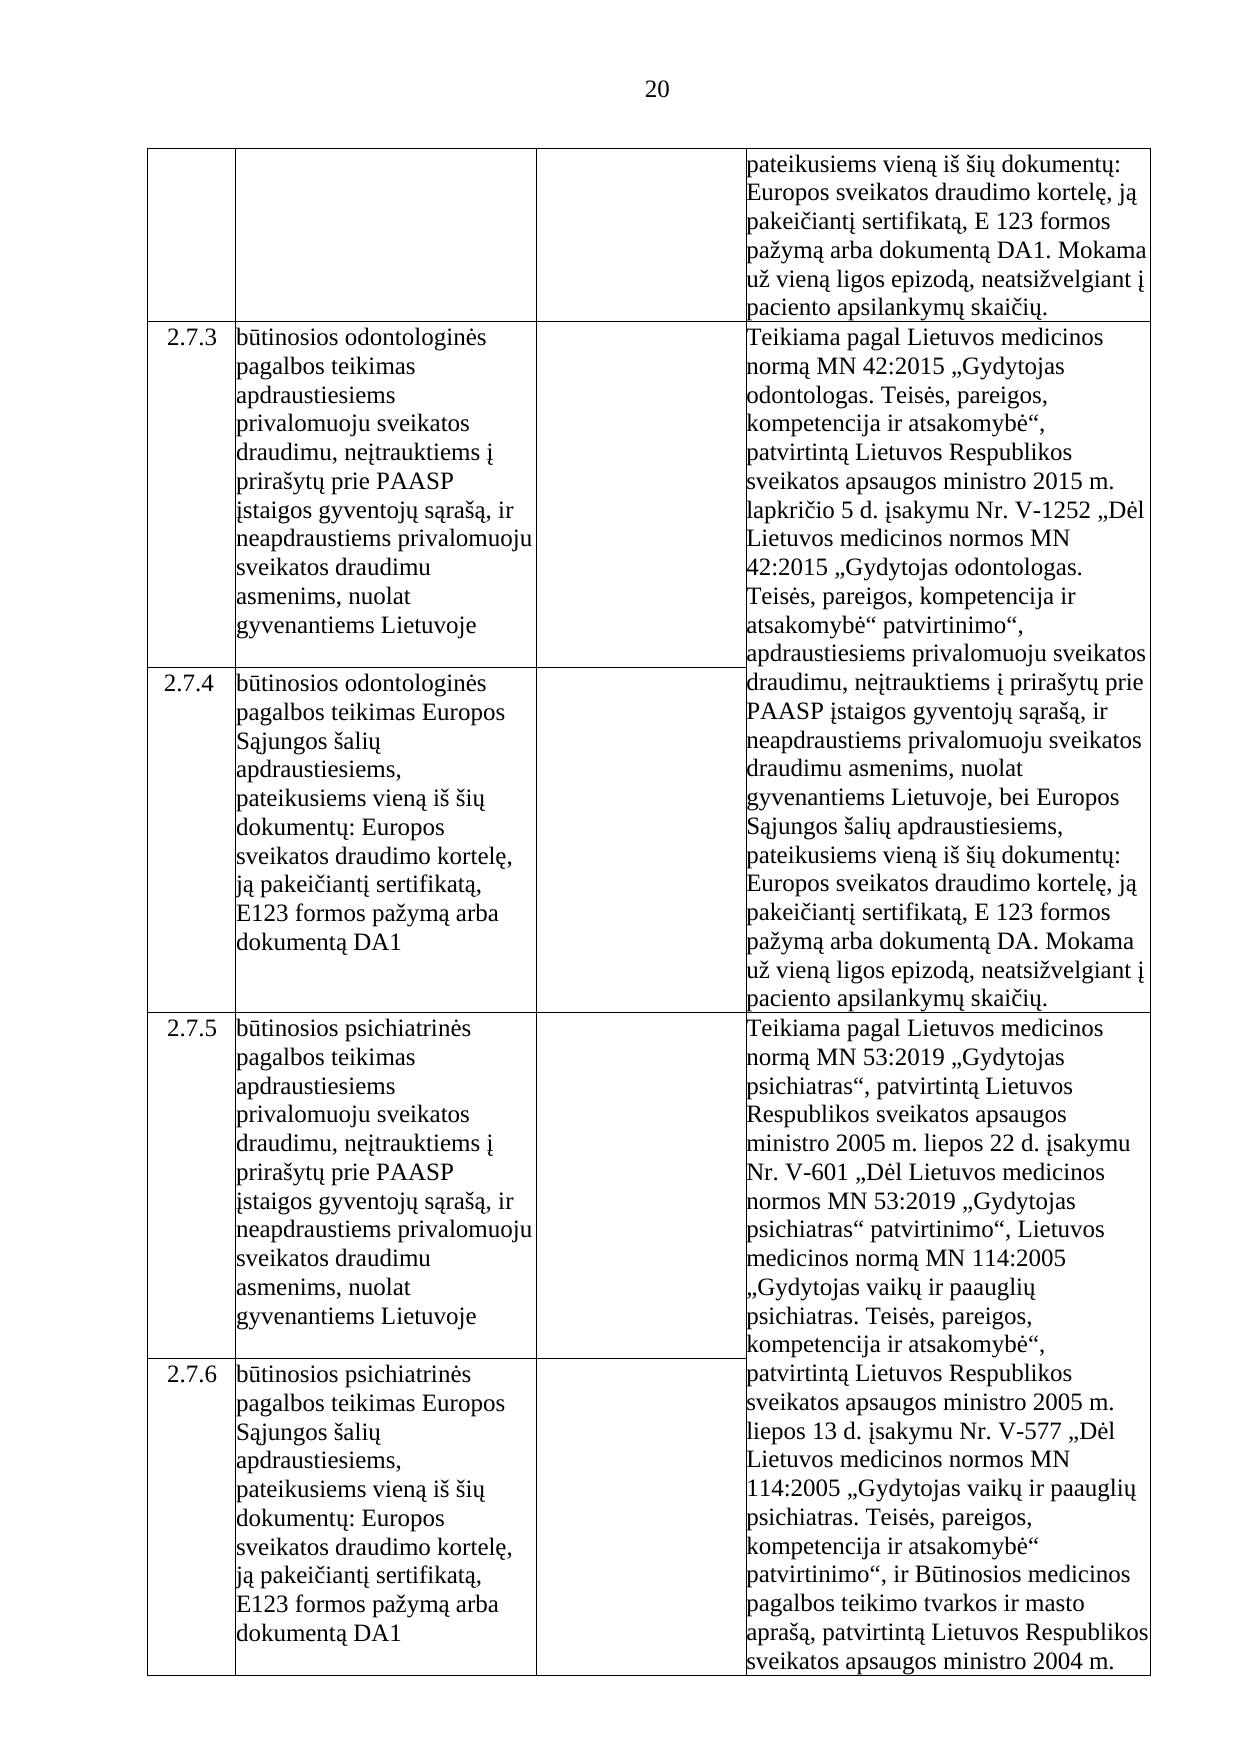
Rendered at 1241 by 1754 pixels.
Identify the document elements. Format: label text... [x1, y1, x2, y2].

table_cell [537, 149, 746, 321]
table_cell [537, 322, 746, 667]
table_cell Teikiama pagal Lietuvos medicinos normą MN 42:2015 „Gydytojas odontologas. Teisės, pareigos, kompetencija ir atsakomybė“, patvirtintą Lietuvos Respublikos sveikatos apsaugos ministro 2015 m. lapkričio 5 d. įsakymu Nr. V-1252 „Dėl Lietuvos medicinos normos MN 42:2015 „Gydytojas odontologas. Teisės, pareigos, kompetencija ir atsakomybė“ patvirtinimo“, apdraustiesiems privalomuoju sveikatos draudimu, neįtrauktiems į prirašytų prie PAASP įstaigos gyventojų sąrašą, ir neapdraustiems privalomuoju sveikatos draudimu asmenims, nuolat gyvenantiems Lietuvoje, bei Europos Sąjungos šalių apdraustiesiems, pateikusiems vieną iš šių dokumentų: Europos sveikatos draudimo kortelę, ją pakeičiantį sertifikatą, E 123 formos pažymą arba dokumentą DA. Mokama už vieną ligos epizodą, neatsižvelgiant į paciento apsilankymų skaičių. [747, 322, 1150, 1012]
table_cell [537, 1013, 746, 1358]
table_cell 2.7.4 [148, 668, 235, 1012]
table_cell [537, 1359, 746, 1674]
table_cell pateikusiems vieną iš šių dokumentų: Europos sveikatos draudimo kortelę, ją pakeičiantį sertifikatą, E 123 formos pažymą arba dokumentą DA1. Mokama už vieną ligos epizodą, neatsižvelgiant į paciento apsilankymų skaičių. [747, 149, 1150, 321]
table_cell 2.7.6 [148, 1359, 235, 1674]
table_cell Teikiama pagal Lietuvos medicinos normą MN 53:2019 „Gydytojas psichiatras“, patvirtintą Lietuvos Respublikos sveikatos apsaugos ministro 2005 m. liepos 22 d. įsakymu Nr. V-601 „Dėl Lietuvos medicinos normos MN 53:2019 „Gydytojas psichiatras“ patvirtinimo“, Lietuvos medicinos normą MN 114:2005 „Gydytojas vaikų ir paauglių psichiatras. Teisės, pareigos, kompetencija ir atsakomybė“, patvirtintą Lietuvos Respublikos sveikatos apsaugos ministro 2005 m. liepos 13 d. įsakymu Nr. V-577 „Dėl Lietuvos medicinos normos MN 114:2005 „Gydytojas vaikų ir paauglių psichiatras. Teisės, pareigos, kompetencija ir atsakomybė“ patvirtinimo“, ir Būtinosios medicinos pagalbos teikimo tvarkos ir masto aprašą, patvirtintą Lietuvos Respublikos sveikatos apsaugos ministro 2004 m. balandžio 8 d. įsakymu Nr. V-208 „Dėl Būtinosios medicinos pagalbos teikimo tvarkos ir masto aprašo patvirtinimo“, apdraustiesiems privalomuoju sveikatos draudimu, neįtrauktiems į prirašytų prie PAASP įstaigos gyventojų sąrašą, ir neapdraustiems privalomuoju sveikatos draudimu asmenims, nuolat gyvenantiems Lietuvoje, bei Europos Sąjungos šalių apdraustiesiems, pateikusiems vieną iš šių dokumentų: Europos sveikatos draudimo kortelę, ją pakeičiantį sertifikatą, E 123 formos pažymą arba dokumentą DA1. Mokama už vieną ligos epizodą, neatsižvelgiant į paciento apsilankymų skaičių. [747, 1013, 1150, 1674]
table_cell būtinosios psichiatrinės pagalbos teikimas Europos Sąjungos šalių apdraustiesiems, pateikusiems vieną iš šių dokumentų: Europos sveikatos draudimo kortelę, ją pakeičiantį sertifikatą, E123 formos pažymą arba dokumentą DA1 [236, 1359, 536, 1674]
table_cell būtinosios psichiatrinės pagalbos teikimas apdraustiesiems privalomuoju sveikatos draudimu, neįtrauktiems į prirašytų prie PAASP įstaigos gyventojų sąrašą, ir neapdraustiems privalomuoju sveikatos draudimu asmenims, nuolat gyvenantiems Lietuvoje [236, 1013, 536, 1358]
table_cell [537, 668, 746, 1012]
table_cell [236, 149, 536, 321]
table_cell būtinosios odontologinės pagalbos teikimas Europos Sąjungos šalių apdraustiesiems, pateikusiems vieną iš šių dokumentų: Europos sveikatos draudimo kortelę, ją pakeičiantį sertifikatą, E123 formos pažymą arba dokumentą DA1 [236, 668, 536, 1012]
table_cell būtinosios odontologinės pagalbos teikimas apdraustiesiems privalomuoju sveikatos draudimu, neįtrauktiems į prirašytų prie PAASP įstaigos gyventojų sąrašą, ir neapdraustiems privalomuoju sveikatos draudimu asmenims, nuolat gyvenantiems Lietuvoje [236, 322, 536, 667]
table_cell [148, 149, 235, 321]
table_cell 2.7.3 [148, 322, 235, 667]
table_cell 2.7.5 [148, 1013, 235, 1358]
